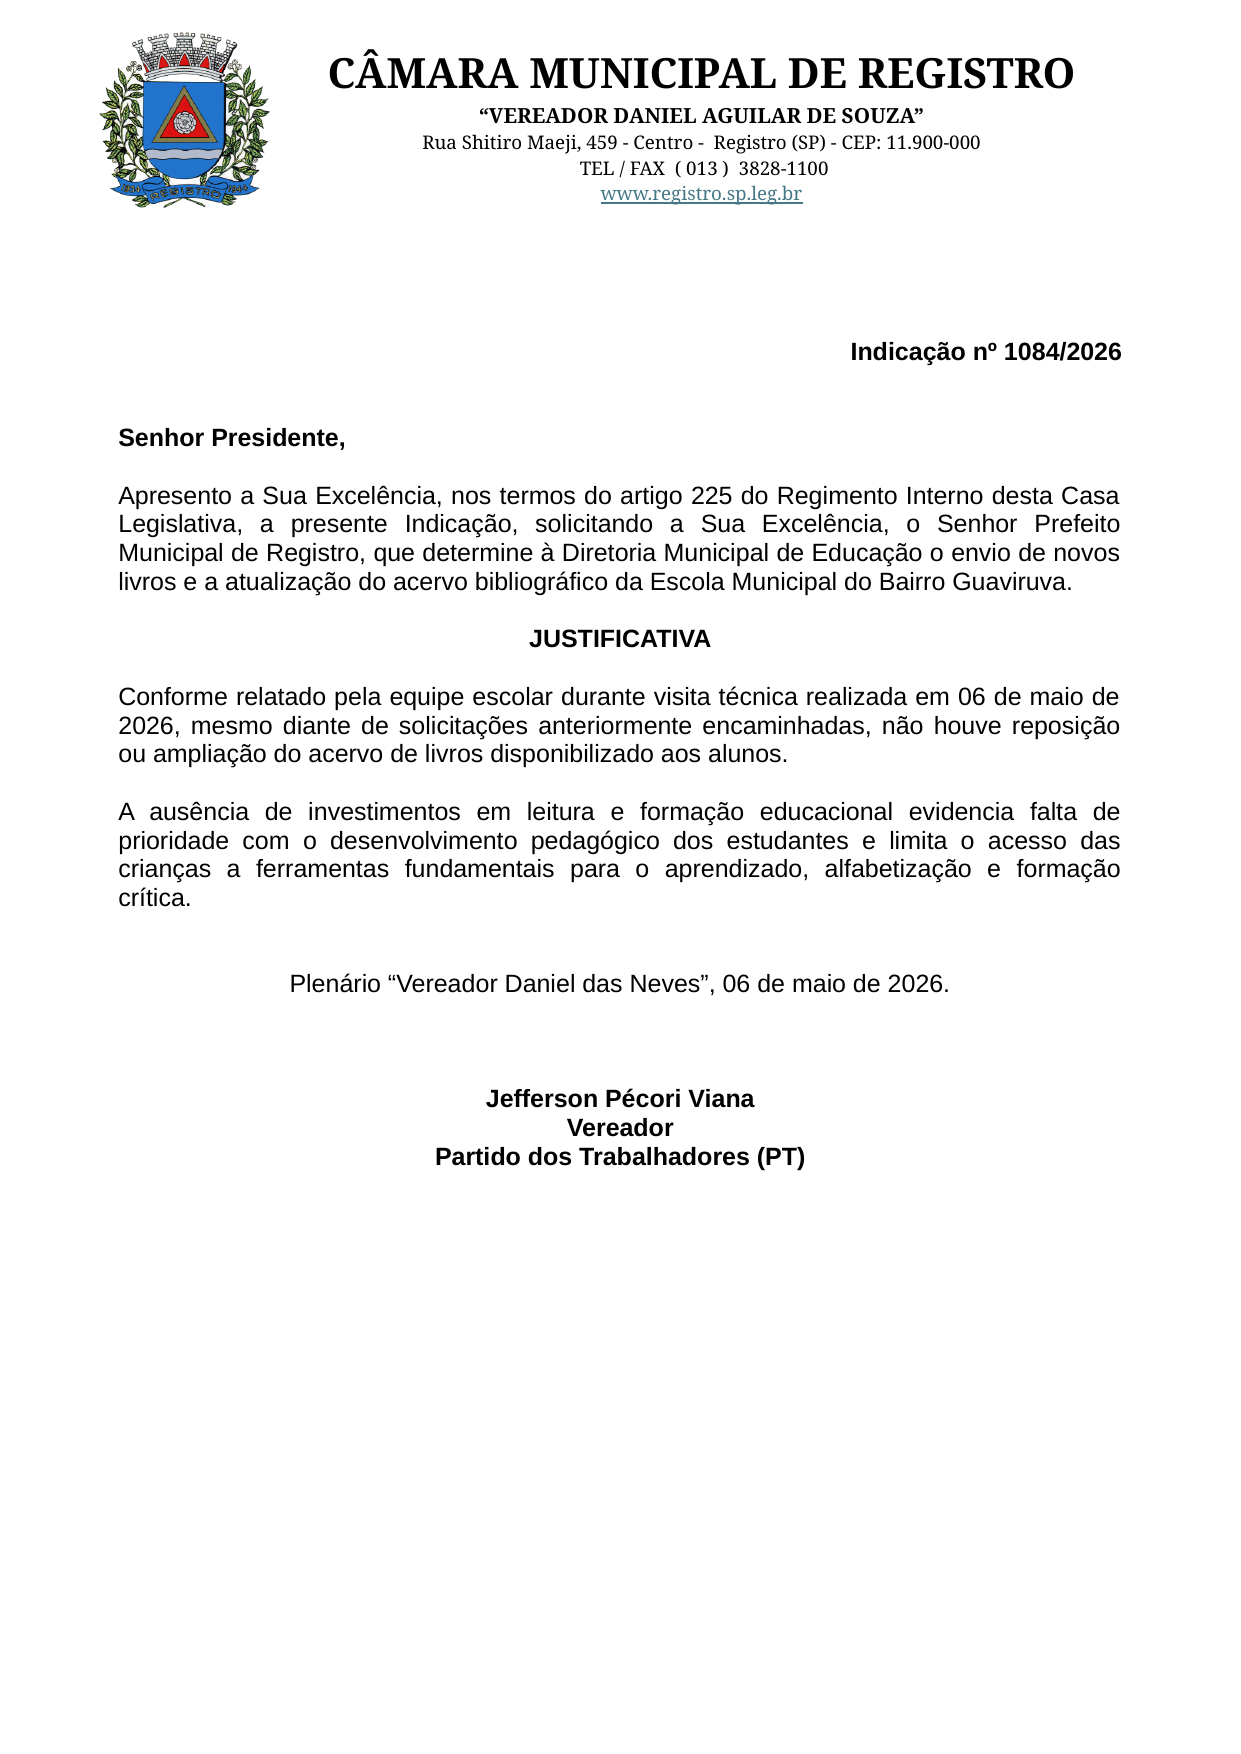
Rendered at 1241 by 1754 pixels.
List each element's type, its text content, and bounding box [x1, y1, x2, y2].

text Indicação nº 1084/2026 [118, 337, 1122, 366]
text Conforme relatado pela equipe escolar durante visita técnica realizada em 06 de maio de 2026, mesmo diante de solicitações anteriormente encaminhadas, não houve reposição ou ampliação do acervo de livros disponibilizado aos alunos. [118, 682, 1122, 768]
picture [95, 26, 274, 213]
text Plenário “Vereador Daniel das Neves”, 06 de maio de 2026. [118, 969, 1122, 998]
text Vereador [118, 1113, 1122, 1142]
text Senhor Presidente, [118, 423, 1122, 452]
text A ausência de investimentos em leitura e formação educacional evidencia falta de prioridade com o desenvolvimento pedagógico dos estudantes e limita o acesso das crianças a ferramentas fundamentais para o aprendizado, alfabetização e formação crítica. [118, 797, 1122, 912]
text JUSTIFICATIVA [118, 624, 1122, 653]
text Apresento a Sua Excelência, nos termos do artigo 225 do Regimento Interno desta Casa Legislativa, a presente Indicação, solicitando a Sua Excelência, o Senhor Prefeito Municipal de Registro, que determine à Diretoria Municipal de Educação o envio de novos livros e a atualização do acervo bibliográfico da Escola Municipal do Bairro Guaviruva. [118, 481, 1122, 596]
text Partido dos Trabalhadores (PT) [118, 1142, 1122, 1171]
text Jefferson Pécori Viana [118, 1084, 1122, 1113]
